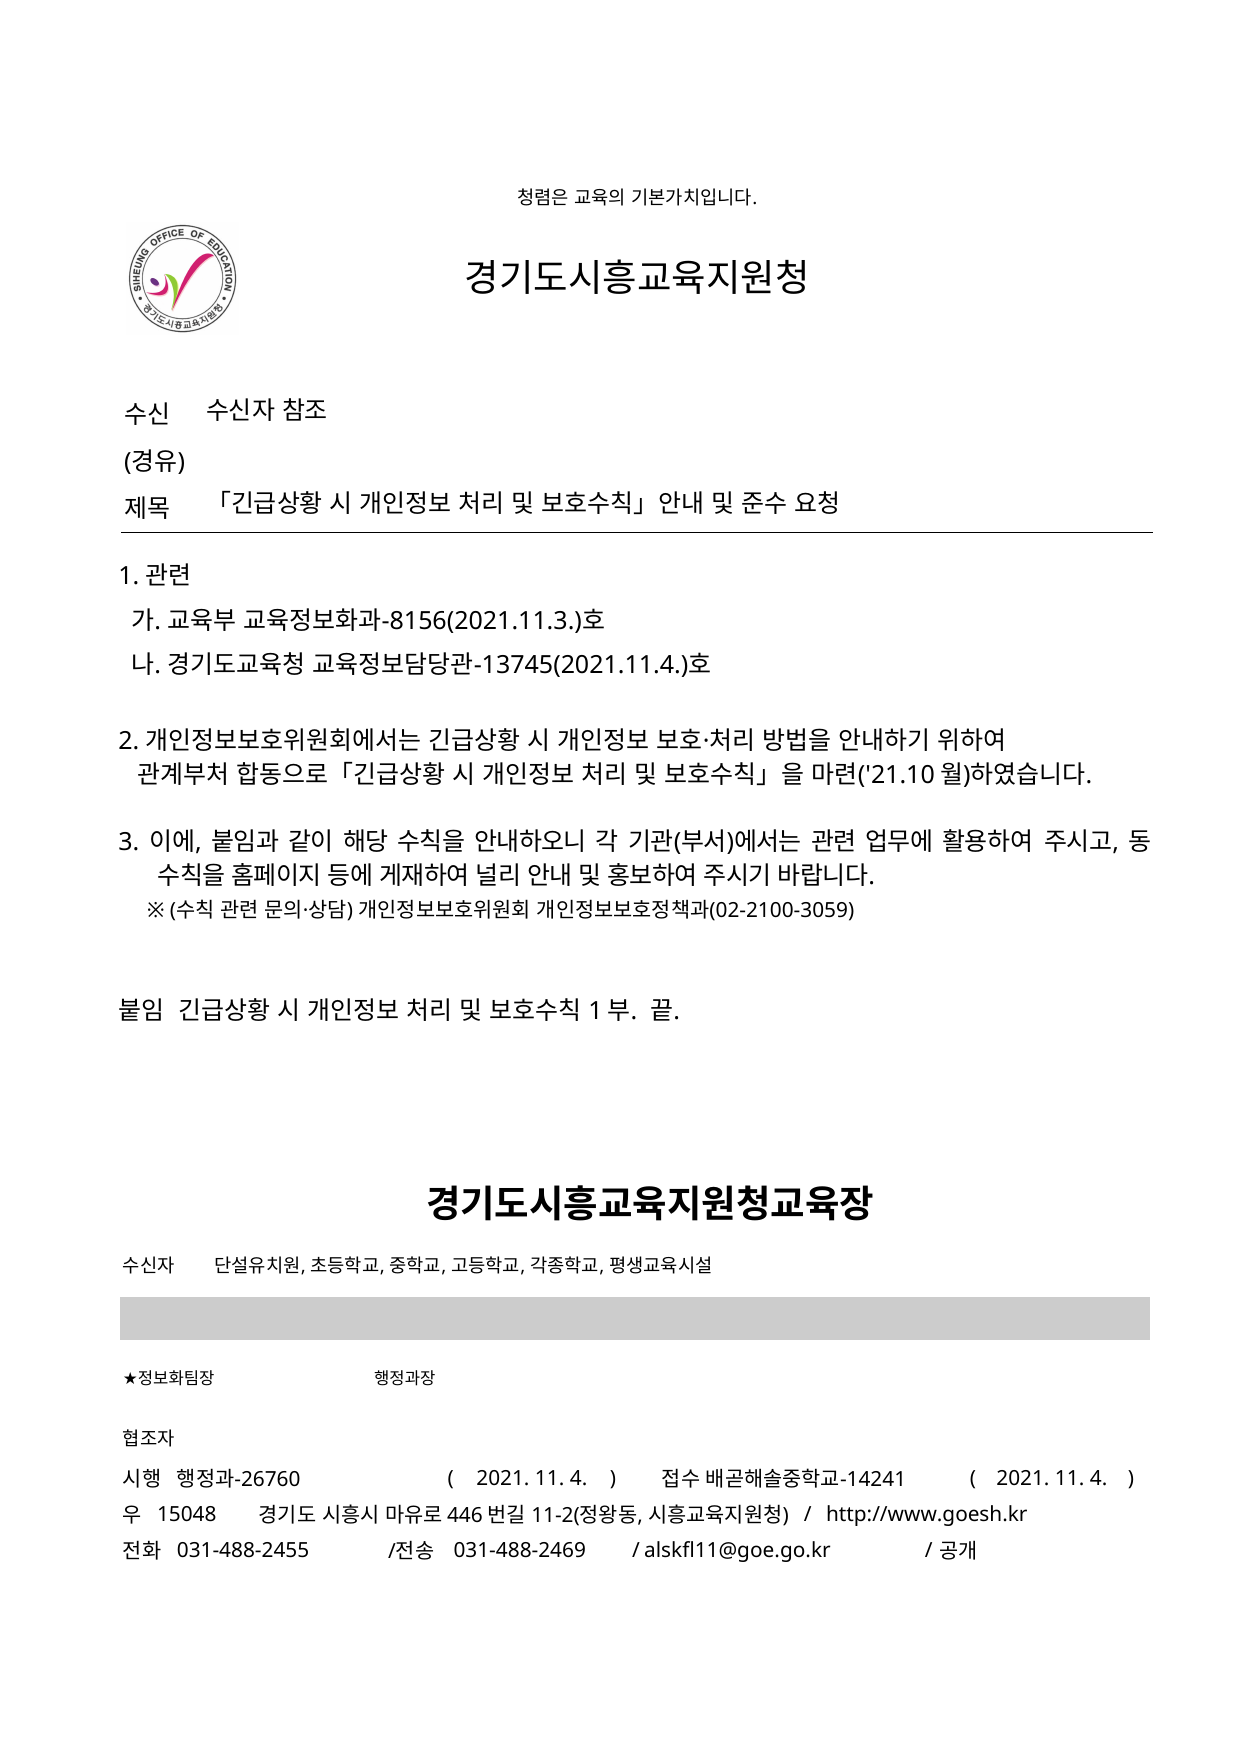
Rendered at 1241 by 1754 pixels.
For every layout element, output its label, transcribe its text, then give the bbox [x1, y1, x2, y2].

table_cell [250, 1340, 371, 1414]
table_cell 우 [120, 1495, 154, 1532]
table_cell [118, 1619, 1152, 1662]
table_cell 공개 [936, 1532, 1150, 1568]
table_cell 031-488-2455 [174, 1532, 385, 1568]
table_cell (경유) [121, 438, 203, 481]
table_cell 행정과-26760 [174, 1459, 444, 1495]
table_cell [910, 1415, 1030, 1459]
table_cell alskfl11@goe.go.kr [641, 1532, 922, 1568]
table_cell [121, 220, 244, 344]
text 가. 교육부 교육정보화과-8156(2021.11.3.)호 [118, 600, 1152, 637]
table_cell 시행 [120, 1459, 174, 1495]
table_cell ( [967, 1459, 979, 1495]
table_cell 「긴급상황 시 개인정보 처리 및 보호수칙」안내 및 준수 요청 [203, 481, 1153, 532]
table_cell ) [1125, 1459, 1150, 1495]
picture [126, 222, 239, 335]
table_cell [629, 1340, 767, 1414]
table_cell 2021. 11. 4. [456, 1459, 607, 1495]
table_header [118, 1120, 1152, 1619]
table_cell [315, 1415, 432, 1459]
text 관계부처 합동으로「긴급상황 시 개인정보 처리 및 보호수칙」을 마련('21.10월)하였습니다. [118, 756, 1152, 791]
text 붙임 긴급상황 시 개인정보 처리 및 보호수칙 1부. 끝. [118, 992, 1152, 1026]
table_cell 15048 [154, 1495, 256, 1532]
table_cell http://www.goesh.kr [823, 1495, 1150, 1532]
table_cell [432, 1415, 552, 1459]
table_cell [1025, 1340, 1150, 1414]
table_cell 2021. 11. 4. [979, 1459, 1125, 1495]
table_header 경기도시흥교육지원청교육장 [315, 1152, 985, 1231]
table_cell 행정과장 [371, 1340, 503, 1414]
table_cell 수신자 [120, 1231, 211, 1297]
table_header [120, 1152, 315, 1231]
table_cell 배곧해솔중학교-14241 [703, 1459, 967, 1495]
table_cell [121, 344, 1153, 387]
table_cell 수신자 참조 [203, 387, 1153, 438]
table_cell [1030, 1415, 1150, 1459]
table_cell / [922, 1532, 936, 1568]
text ※ (수칙 관련 문의·상담) 개인정보보호위원회 개인정보보호정책과(02-2100-3059) [118, 892, 1152, 924]
table_cell 031-488-2469 [450, 1532, 629, 1568]
table_cell [120, 1297, 1150, 1340]
table_cell 단설유치원, 초등학교, 중학교, 고등학교, 각종학교, 평생교육시설 [211, 1231, 1150, 1297]
table_cell 경기도 시흥시 마유로446번길 11-2(정왕동, 시흥교육지원청) [256, 1495, 801, 1532]
table_cell [893, 1340, 1025, 1414]
text 2. 개인정보보호위원회에서는 긴급상황 시 개인정보 보호·처리 방법을 안내하기 위하여 [118, 722, 1152, 756]
table_cell 전화 [120, 1532, 174, 1568]
table_cell [767, 1340, 893, 1414]
table_cell [1030, 220, 1153, 344]
text 나. 경기도교육청 교육정보담당관-13745(2021.11.4.)호 [118, 645, 1152, 681]
table_cell [203, 438, 1153, 481]
table_header [985, 1152, 1150, 1231]
table_cell [791, 1415, 910, 1459]
table_cell ★정보화팀장 [120, 1340, 249, 1414]
table_cell [552, 1415, 671, 1459]
table_cell /전송 [385, 1532, 450, 1568]
table_cell [504, 1340, 629, 1414]
table_cell 제목 [121, 481, 203, 532]
text 1. 관련 [118, 556, 1152, 592]
table_cell ( [444, 1459, 456, 1495]
table_cell 접수 [635, 1459, 703, 1495]
table_cell ) [607, 1459, 635, 1495]
table_cell / [801, 1495, 823, 1532]
table_cell [671, 1415, 791, 1459]
table_header 청렴은 교육의 기본가치입니다. [121, 180, 1153, 219]
text 3. 이에, 붙임과 같이 해당 수칙을 안내하오니 각 기관(부서)에서는 관련 업무에 활용하여 주시고, 동 수칙을 홈페이지 등에 게재하여 널리 안내 및 홍보하여 주시기 바랍니다. [118, 823, 1152, 892]
table_cell 협조자 [120, 1415, 192, 1459]
table_cell 수신 [121, 387, 203, 438]
table_cell / [629, 1532, 641, 1568]
table_cell [193, 1415, 315, 1459]
table_cell 경기도시흥교육지원청 [244, 220, 1030, 344]
